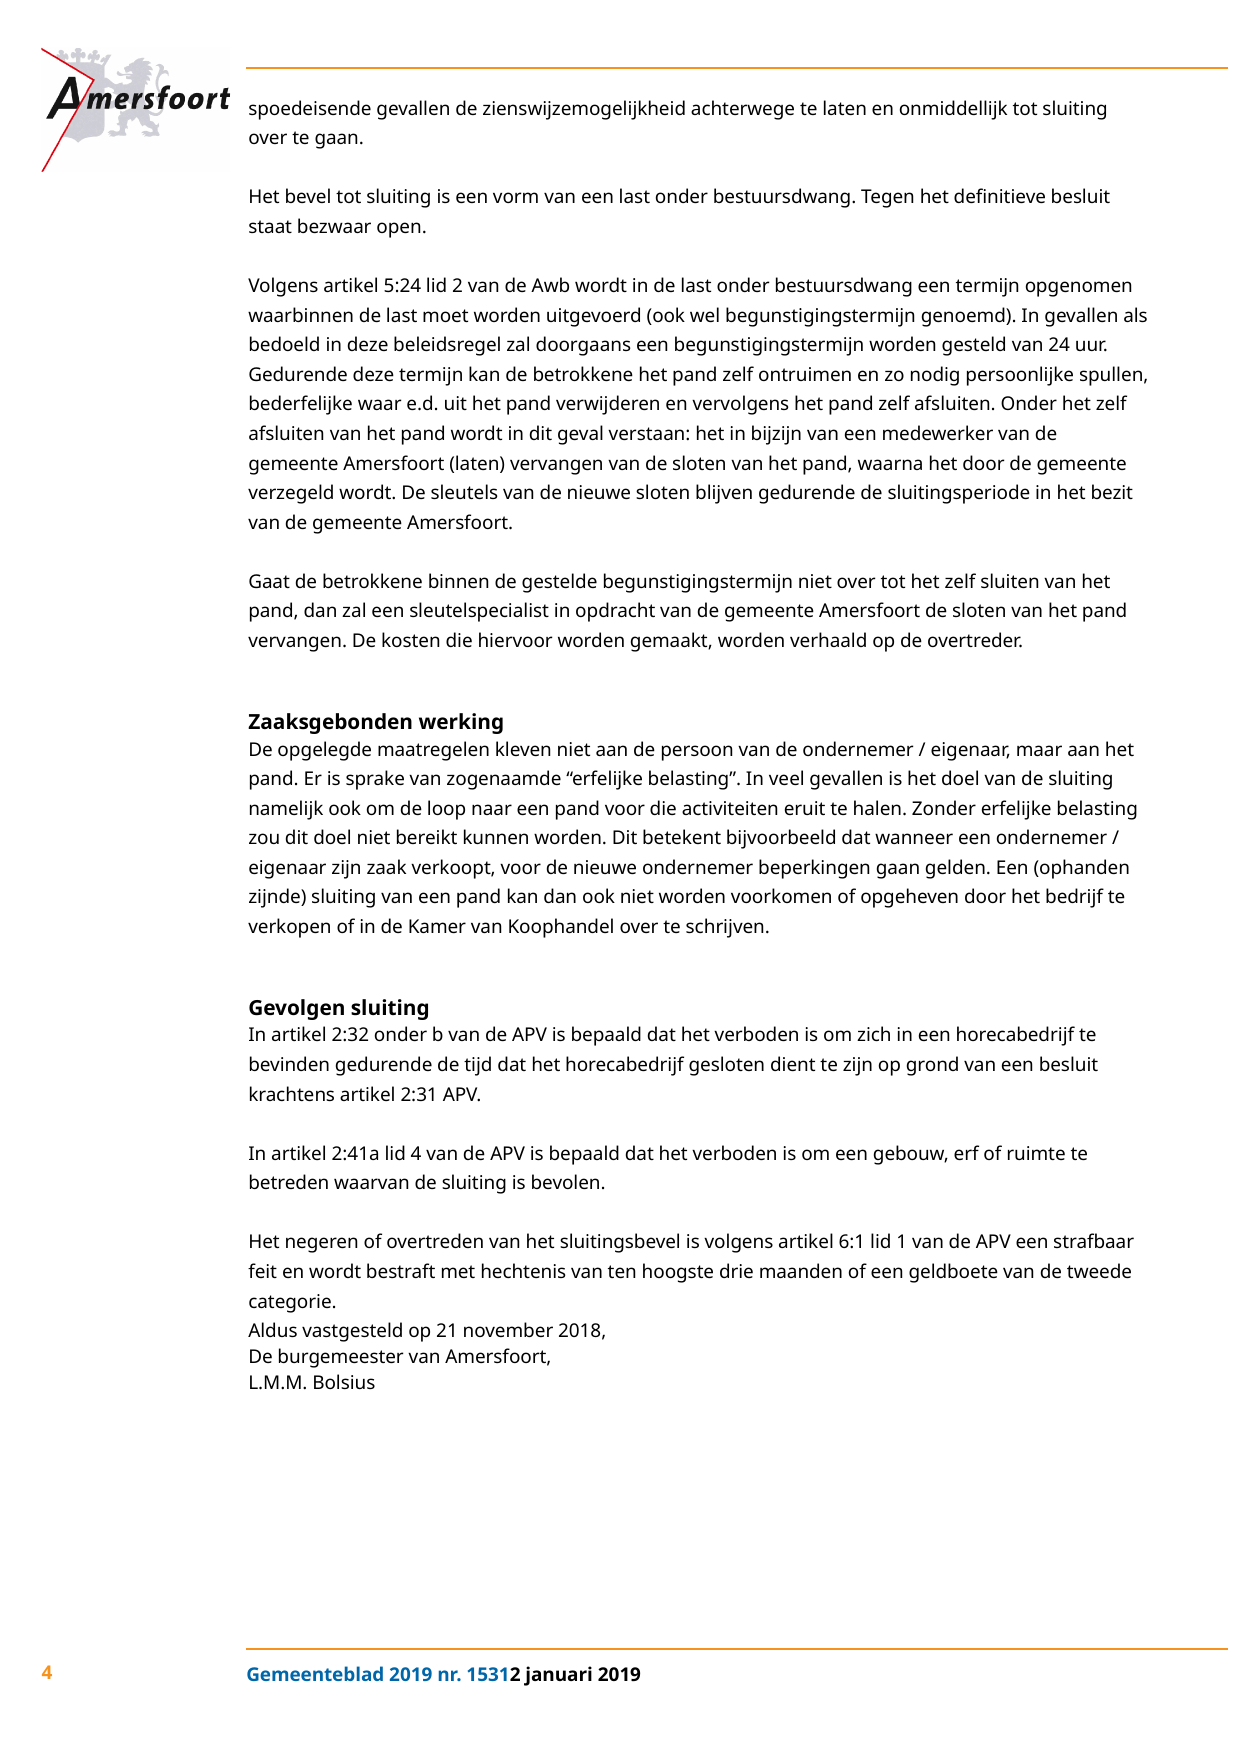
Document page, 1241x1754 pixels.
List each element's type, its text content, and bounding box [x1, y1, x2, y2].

text Gevolgen sluiting [248, 993, 1152, 1022]
text spoedeisende gevallen de zienswijzemogelijkheid achterwege te laten en onmiddellijk tot sluiting over te gaan. [248, 95, 1152, 150]
text De opgelegde maatregelen kleven niet aan de persoon van de ondernemer / eigenaar, maar aan het pand. Er is sprake van zogenaamde “erfelijke belasting”. In veel gevallen is het doel van de sluiting namelijk ook om de loop naar een pand voor die activiteiten eruit te halen. Zonder erfelijke belasting zou dit doel niet bereikt kunnen worden. Dit betekent bijvoorbeeld dat wanneer een ondernemer / eigenaar zijn zaak verkoopt, voor de nieuwe ondernemer beperkingen gaan gelden. Een (ophanden zijnde) sluiting van een pand kan dan ook niet worden voorkomen of opgeheven door het bedrijf te verkopen of in de Kamer van Koophandel over te schrijven. [248, 736, 1152, 939]
text Zaaksgebonden werking [248, 707, 1152, 736]
text Het bevel tot sluiting is een vorm van een last onder bestuursdwang. Tegen het definitieve besluit staat bezwaar open. [248, 183, 1152, 239]
text Gaat de betrokkene binnen de gestelde begunstigingstermijn niet over tot het zelf sluiten van het pand, dan zal een sleutelspecialist in opdracht van de gemeente Amersfoort de sloten van het pand vervangen. De kosten die hiervoor worden gemaakt, worden verhaald op de overtreder. [248, 568, 1152, 653]
text In artikel 2:32 onder b van de APV is bepaald dat het verboden is om zich in een horecabedrijf te bevinden gedurende de tijd dat het horecabedrijf gesloten dient te zijn op grond van een besluit krachtens artikel 2:31 APV. [248, 1022, 1152, 1107]
text Het negeren of overtreden van het sluitingsbevel is volgens artikel 6:1 lid 1 van de APV een strafbaar feit en wordt bestraft met hechtenis van ten hoogste drie maanden of een geldboete van de tweede categorie. [248, 1229, 1152, 1314]
text In artikel 2:41a lid 4 van de APV is bepaald dat het verboden is om een gebouw, erf of ruimte te betreden waarvan de sluiting is bevolen. [248, 1140, 1152, 1195]
text Aldus vastgesteld op 21 november 2018, [248, 1317, 1152, 1343]
text Volgens artikel 5:24 lid 2 van de Awb wordt in de last onder bestuursdwang een termijn opgenomen waarbinnen de last moet worden uitgevoerd (ook wel begunstigingstermijn genoemd). In gevallen als bedoeld in deze beleidsregel zal doorgaans een begunstigingstermijn worden gesteld van 24 uur. Gedurende deze termijn kan de betrokkene het pand zelf ontruimen en zo nodig persoonlijke spullen, bederfelijke waar e.d. uit het pand verwijderen en vervolgens het pand zelf afsluiten. Onder het zelf afsluiten van het pand wordt in dit geval verstaan: het in bijzijn van een medewerker van de gemeente Amersfoort (laten) vervangen van de sloten van het pand, waarna het door de gemeente verzegeld wordt. De sleutels van de nieuwe sloten blijven gedurende de sluitingsperiode in het bezit van de gemeente Amersfoort. [248, 272, 1152, 535]
text De burgemeester van Amersfoort, [248, 1343, 1152, 1369]
text L.M.M. Bolsius [248, 1369, 1152, 1395]
picture [41, 47, 231, 172]
